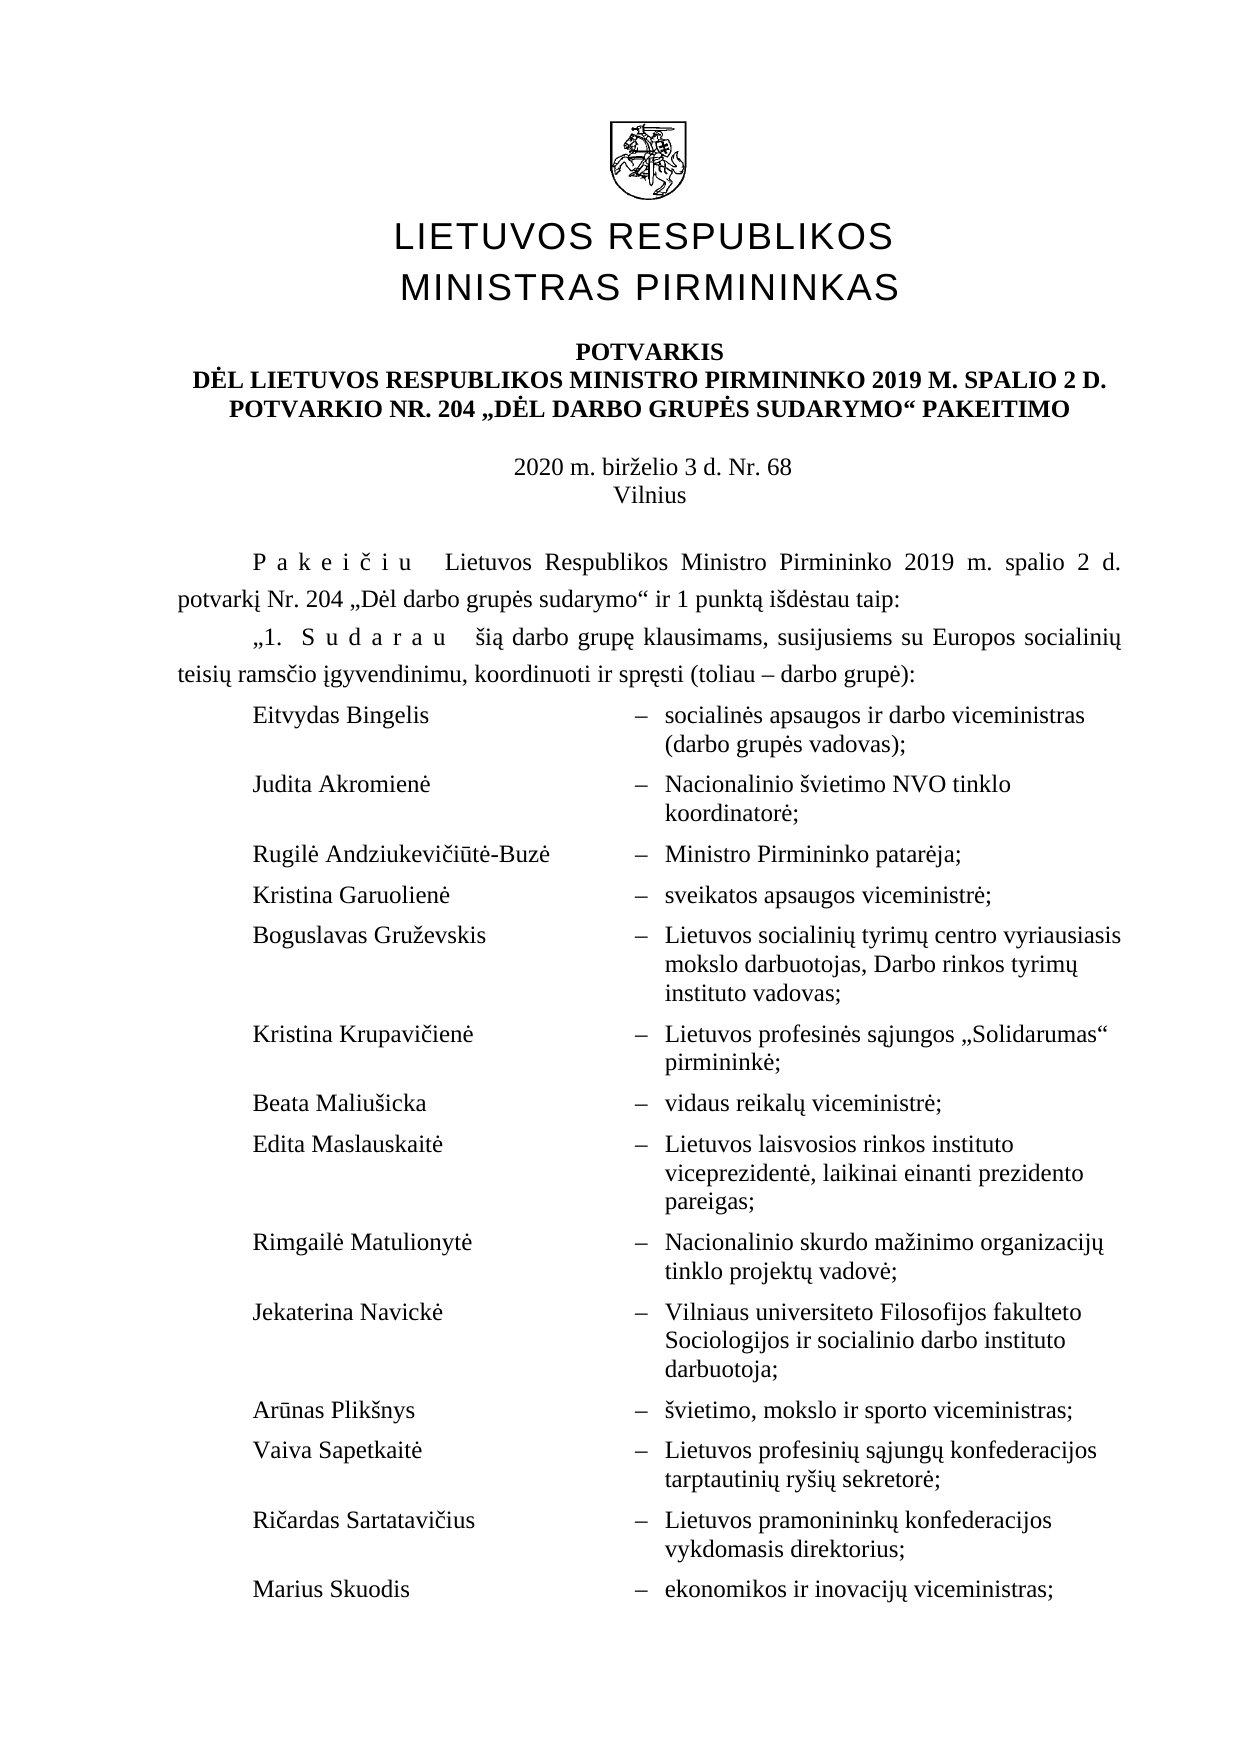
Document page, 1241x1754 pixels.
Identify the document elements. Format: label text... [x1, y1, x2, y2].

text Kristina Krupavičienė – Lietuvos profesinės sąjungos „Solidarumas“ pirmininkė; [252, 1019, 1122, 1076]
text Boguslavas Gruževskis – Lietuvos socialinių tyrimų centro vyriausiasis mokslo darbuotojas, Darbo rinkos tyrimų instituto vadovas; [252, 920, 1122, 1007]
text Rimgailė Matulionytė – Nacionalinio skurdo mažinimo organizacijų tinklo projektų vadovė; [252, 1227, 1122, 1284]
text Edita Maslauskaitė – Lietuvos laisvosios rinkos instituto viceprezidentė, laikinai einanti prezidento pareigas; [252, 1129, 1122, 1215]
text „1. Sudarau šią darbo grupę klausimams, susijusiems su Europos socialinių teisių ramsčio įgyvendinimu, koordinuoti ir spręsti (toliau – darbo grupė): [177, 613, 1122, 688]
text Rugilė Andziukevičiūtė-Buzė – Ministro Pirmininko patarėja; [252, 839, 1122, 868]
text Pakeičiu Lietuvos Respublikos Ministro Pirmininko 2019 m. spalio 2 d. potvarkį Nr. 204 „Dėl darbo grupės sudarymo“ ir 1 punktą išdėstau taip: [177, 538, 1122, 613]
text MINISTRAS PIRMININKAS [177, 265, 1122, 308]
text Ričardas Sartatavičius – Lietuvos pramonininkų konfederacijos vykdomasis direktorius; [252, 1505, 1122, 1562]
text Kristina Garuolienė – sveikatos apsaugos viceministrė; [252, 880, 1122, 908]
text Jekaterina Navickė – Vilniaus universiteto Filosofijos fakulteto Sociologijos ir socialinio darbo instituto darbuotoja; [252, 1297, 1122, 1383]
text Judita Akromienė – Nacionalinio švietimo NVO tinklo koordinatorė; [252, 769, 1122, 827]
text Beata Maliušicka – vidaus reikalų viceministrė; [252, 1088, 1122, 1117]
text Vilnius [177, 481, 1122, 509]
text POTVARKIS [177, 337, 1122, 366]
text 2020 m. birželio 3 d. Nr. 68 [177, 452, 1122, 481]
text Marius Skuodis – ekonomikos ir inovacijų viceministras; [252, 1574, 1122, 1603]
text Eitvydas Bingelis – socialinės apsaugos ir darbo viceministras (darbo grupės vadovas); [252, 700, 1122, 757]
text DĖL LIETUVOS RESPUBLIKOS MINISTRO PIRMININKO 2019 M. SPALIO 2 D. POTVARKIO NR. 204 „DĖL DARBO GRUPĖS SUDARYMO“ PAKEITIMO [177, 366, 1122, 423]
text Vaiva Sapetkaitė – Lietuvos profesinių sąjungų konfederacijos tarptautinių ryšių sekretorė; [252, 1436, 1122, 1493]
text Arūnas Plikšnys – švietimo, mokslo ir sporto viceministras; [252, 1395, 1122, 1423]
text LIETUVOS RESPUBLIKOS [177, 214, 1122, 258]
